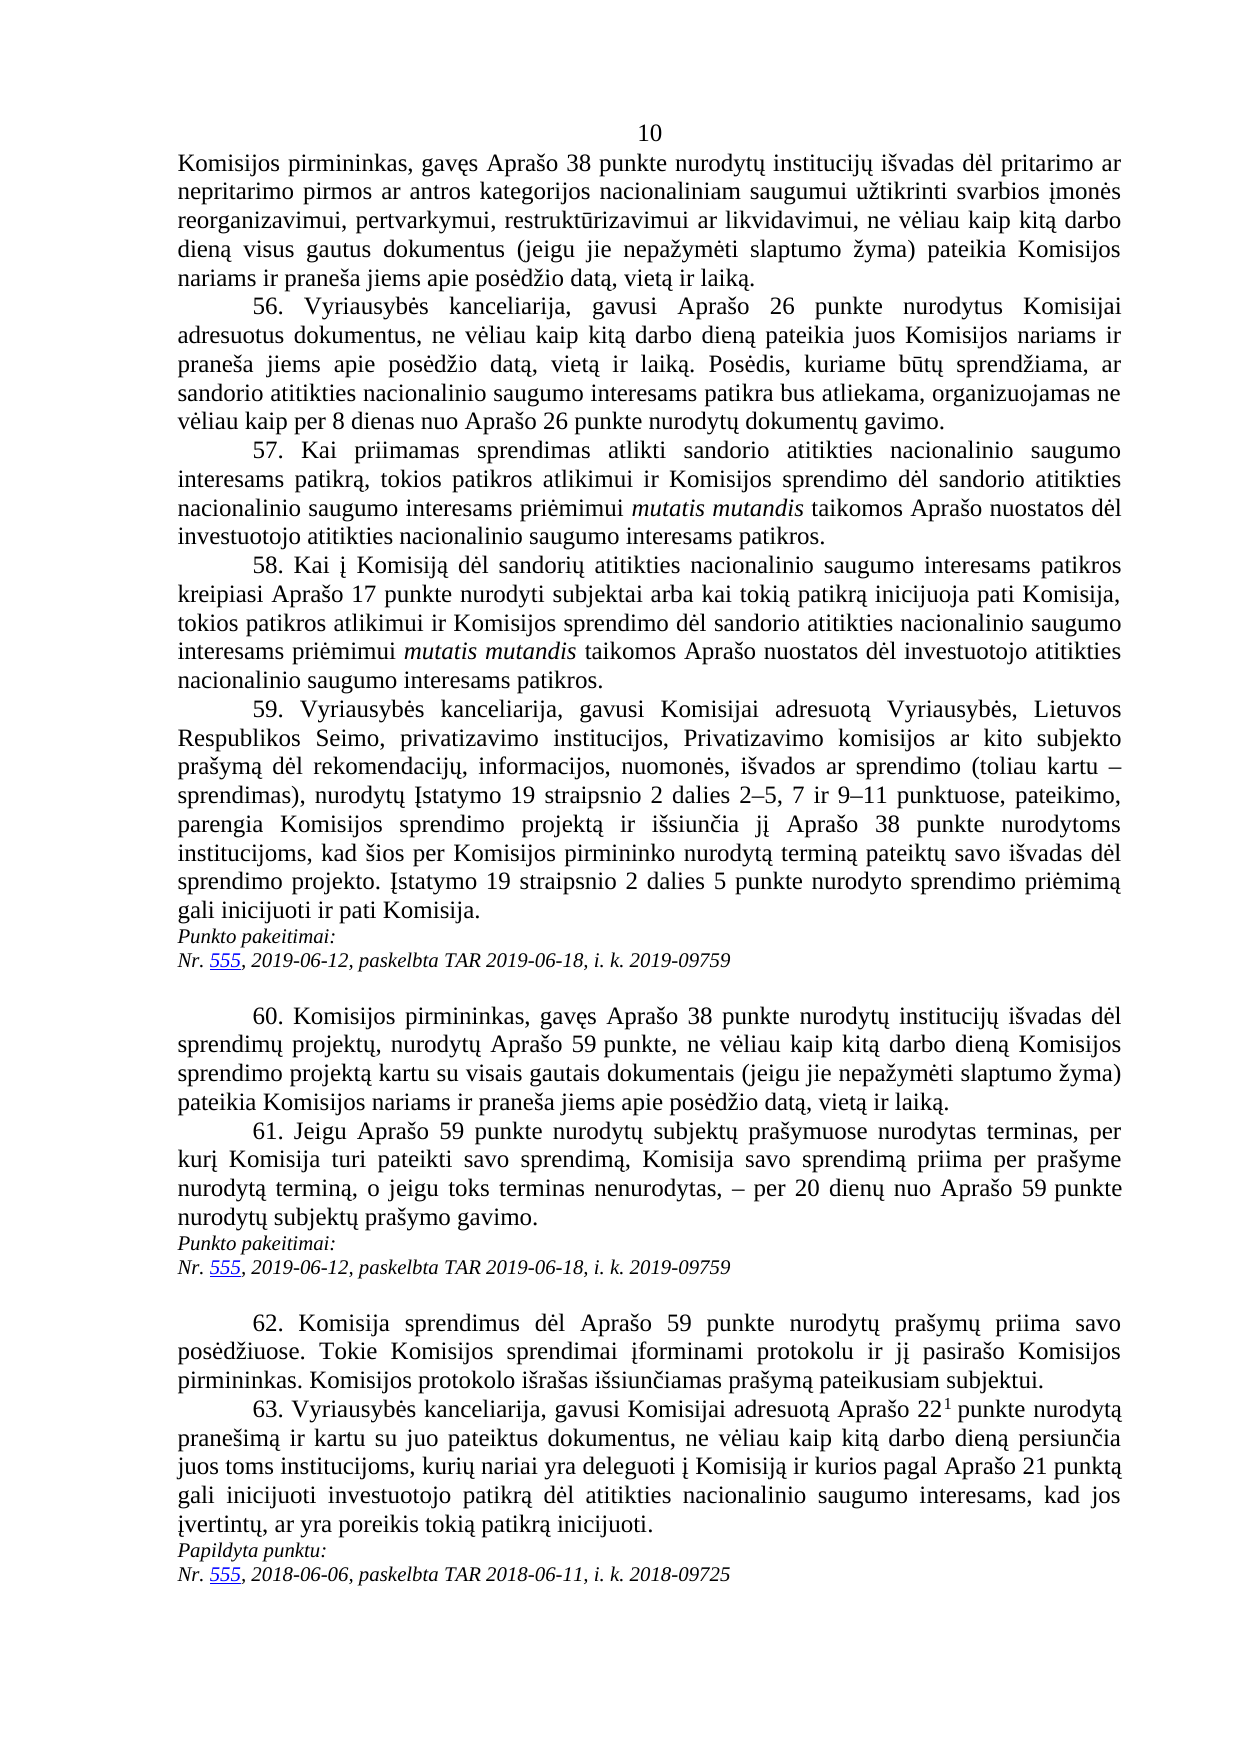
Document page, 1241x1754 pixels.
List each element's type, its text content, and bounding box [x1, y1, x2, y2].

text 62. Komisija sprendimus dėl Aprašo 59 punkte nurodytų prašymų priima savo posėdžiuose. Tokie Komisijos sprendimai įforminami protokolu ir jį pasirašo Komisijos pirmininkas. Komisijos protokolo išrašas išsiunčiamas prašymą pateikusiam subjektui. [177, 1308, 1122, 1394]
text 60. Komisijos pirmininkas, gavęs Aprašo 38 punkte nurodytų institucijų išvadas dėl sprendimų projektų, nurodytų Aprašo 59 punkte, ne vėliau kaip kitą darbo dieną Komisijos sprendimo projektą kartu su visais gautais dokumentais (jeigu jie nepažymėti slaptumo žyma) pateikia Komisijos nariams ir praneša jiems apie posėdžio datą, vietą ir laiką. [177, 1001, 1122, 1116]
text 59. Vyriausybės kanceliarija, gavusi Komisijai adresuotą Vyriausybės, Lietuvos Respublikos Seimo, privatizavimo institucijos, Privatizavimo komisijos ar kito subjekto prašymą dėl rekomendacijų, informacijos, nuomonės, išvados ar sprendimo (toliau kartu – sprendimas), nurodytų Įstatymo 19 straipsnio 2 dalies 2–5, 7 ir 9–11 punktuose, pateikimo, parengia Komisijos sprendimo projektą ir išsiunčia jį Aprašo 38 punkte nurodytoms institucijoms, kad šios per Komisijos pirmininko nurodytą terminą pateiktų savo išvadas dėl sprendimo projekto. Įstatymo 19 straipsnio 2 dalies 5 punkte nurodyto sprendimo priėmimą gali inicijuoti ir pati Komisija. [177, 694, 1122, 924]
text Punkto pakeitimai: [177, 1231, 1122, 1255]
text Punkto pakeitimai: [177, 924, 1122, 948]
text 57. Kai priimamas sprendimas atlikti sandorio atitikties nacionalinio saugumo interesams patikrą, tokios patikros atlikimui ir Komisijos sprendimo dėl sandorio atitikties nacionalinio saugumo interesams priėmimui mutatis mutandis taikomos Aprašo nuostatos dėl investuotojo atitikties nacionalinio saugumo interesams patikros. [177, 435, 1122, 550]
text 58. Kai į Komisiją dėl sandorių atitikties nacionalinio saugumo interesams patikros kreipiasi Aprašo 17 punkte nurodyti subjektai arba kai tokią patikrą inicijuoja pati Komisija, tokios patikros atlikimui ir Komisijos sprendimo dėl sandorio atitikties nacionalinio saugumo interesams priėmimui mutatis mutandis taikomos Aprašo nuostatos dėl investuotojo atitikties nacionalinio saugumo interesams patikros. [177, 550, 1122, 694]
text Nr. 555, 2018-06-06, paskelbta TAR 2018-06-11, i. k. 2018-09725 [177, 1562, 1122, 1586]
text Nr. 555, 2019-06-12, paskelbta TAR 2019-06-18, i. k. 2019-09759 [177, 1255, 1122, 1279]
text Papildyta punktu: [177, 1538, 1122, 1562]
text Komisijos pirmininkas, gavęs Aprašo 38 punkte nurodytų institucijų išvadas dėl pritarimo ar nepritarimo pirmos ar antros kategorijos nacionaliniam saugumui užtikrinti svarbios įmonės reorganizavimui, pertvarkymui, restruktūrizavimui ar likvidavimui, ne vėliau kaip kitą darbo dieną visus gautus dokumentus (jeigu jie nepažymėti slaptumo žyma) pateikia Komisijos nariams ir praneša jiems apie posėdžio datą, vietą ir laiką. [177, 148, 1122, 291]
text 61. Jeigu Aprašo 59 punkte nurodytų subjektų prašymuose nurodytas terminas, per kurį Komisija turi pateikti savo sprendimą, Komisija savo sprendimą priima per prašyme nurodytą terminą, o jeigu toks terminas nenurodytas, – per 20 dienų nuo Aprašo 59 punkte nurodytų subjektų prašymo gavimo. [177, 1116, 1122, 1231]
text Nr. 555, 2019-06-12, paskelbta TAR 2019-06-18, i. k. 2019-09759 [177, 948, 1122, 972]
text 63. Vyriausybės kanceliarija, gavusi Komisijai adresuotą Aprašo 221 punkte nurodytą pranešimą ir kartu su juo pateiktus dokumentus, ne vėliau kaip kitą darbo dieną persiunčia juos toms institucijoms, kurių nariai yra deleguoti į Komisiją ir kurios pagal Aprašo 21 punktą gali inicijuoti investuotojo patikrą dėl atitikties nacionalinio saugumo interesams, kad jos įvertintų, ar yra poreikis tokią patikrą inicijuoti. [177, 1394, 1122, 1538]
text 56. Vyriausybės kanceliarija, gavusi Aprašo 26 punkte nurodytus Komisijai adresuotus dokumentus, ne vėliau kaip kitą darbo dieną pateikia juos Komisijos nariams ir praneša jiems apie posėdžio datą, vietą ir laiką. Posėdis, kuriame būtų sprendžiama, ar sandorio atitikties nacionalinio saugumo interesams patikra bus atliekama, organizuojamas ne vėliau kaip per 8 dienas nuo Aprašo 26 punkte nurodytų dokumentų gavimo. [177, 291, 1122, 435]
